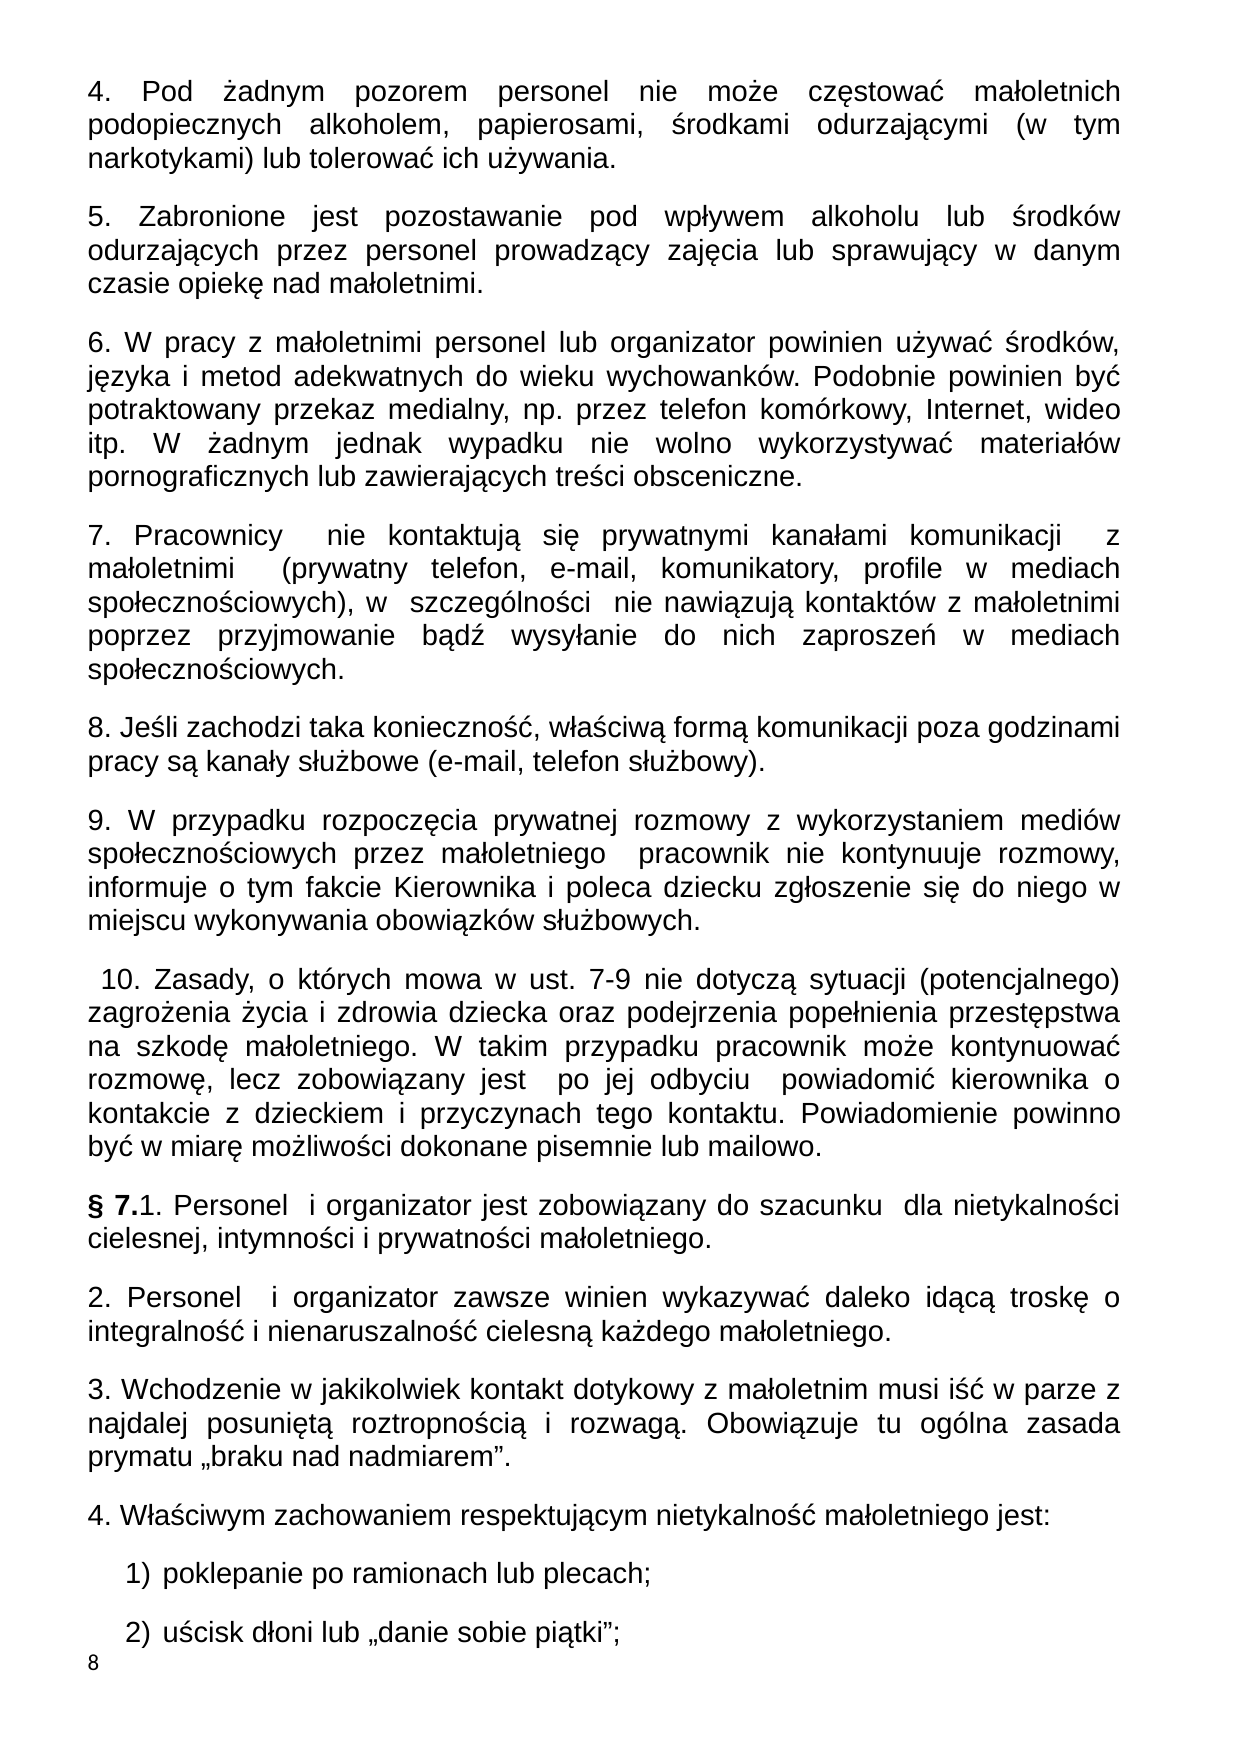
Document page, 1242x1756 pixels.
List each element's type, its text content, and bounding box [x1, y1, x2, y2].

text 8. Jeśli zachodzi taka konieczność, właściwą formą komunikacji poza godzinami pracy są kanały służbowe (e-mail, telefon służbowy). [87, 710, 1122, 777]
text 10. Zasady, o których mowa w ust. 7-9 nie dotyczą sytuacji (potencjalnego) zagrożenia życia i zdrowia dziecka oraz podejrzenia popełnienia przestępstwa na szkodę małoletniego. W takim przypadku pracownik może kontynuować rozmowę, lecz zobowiązany jest po jej odbyciu powiadomić kierownika o kontakcie z dzieckiem i przyczynach tego kontaktu. Powiadomienie powinno być w miarę możliwości dokonane pisemnie lub mailowo. [87, 962, 1122, 1163]
text 7. Pracownicy nie kontaktują się prywatnymi kanałami komunikacji z małoletnimi (prywatny telefon, e-mail, komunikatory, profile w mediach społecznościowych), w szczególności nie nawiązują kontaktów z małoletnimi poprzez przyjmowanie bądź wysyłanie do nich zaproszeń w mediach społecznościowych. [87, 518, 1122, 685]
text 9. W przypadku rozpoczęcia prywatnej rozmowy z wykorzystaniem mediów społecznościowych przez małoletniego pracownik nie kontynuuje rozmowy, informuje o tym fakcie Kierownika i poleca dziecku zgłoszenie się do niego w miejscu wykonywania obowiązków służbowych. [87, 802, 1122, 937]
text 5. Zabronione jest pozostawanie pod wpływem alkoholu lub środków odurzających przez personel prowadzący zajęcia lub sprawujący w danym czasie opiekę nad małoletnimi. [87, 199, 1122, 300]
text 3. Wchodzenie w jakikolwiek kontakt dotykowy z małoletnim musi iść w parze z najdalej posuniętą roztropnością i rozwagą. Obowiązuje tu ogólna zasada prymatu „braku nad nadmiarem”. [87, 1372, 1122, 1473]
list uścisk dłoni lub „danie sobie piątki”; [125, 1615, 1122, 1648]
text 4. Pod żadnym pozorem personel nie może częstować małoletnich podopiecznych alkoholem, papierosami, środkami odurzającymi (w tym narkotykami) lub tolerować ich używania. [87, 74, 1122, 174]
text § 7.1. Personel i organizator jest zobowiązany do szacunku dla nietykalności cielesnej, intymności i prywatności małoletniego. [87, 1188, 1122, 1255]
list poklepanie po ramionach lub plecach; [125, 1556, 1122, 1590]
text 2. Personel i organizator zawsze winien wykazywać daleko idącą troskę o integralność i nienaruszalność cielesną każdego małoletniego. [87, 1280, 1122, 1347]
text 6. W pracy z małoletnimi personel lub organizator powinien używać środków, języka i metod adekwatnych do wieku wychowanków. Podobnie powinien być potraktowany przekaz medialny, np. przez telefon komórkowy, Internet, wideo itp. W żadnym jednak wypadku nie wolno wykorzystywać materiałów pornograficznych lub zawierających treści obsceniczne. [87, 325, 1122, 493]
text 4. Właściwym zachowaniem respektującym nietykalność małoletniego jest: [87, 1498, 1122, 1531]
